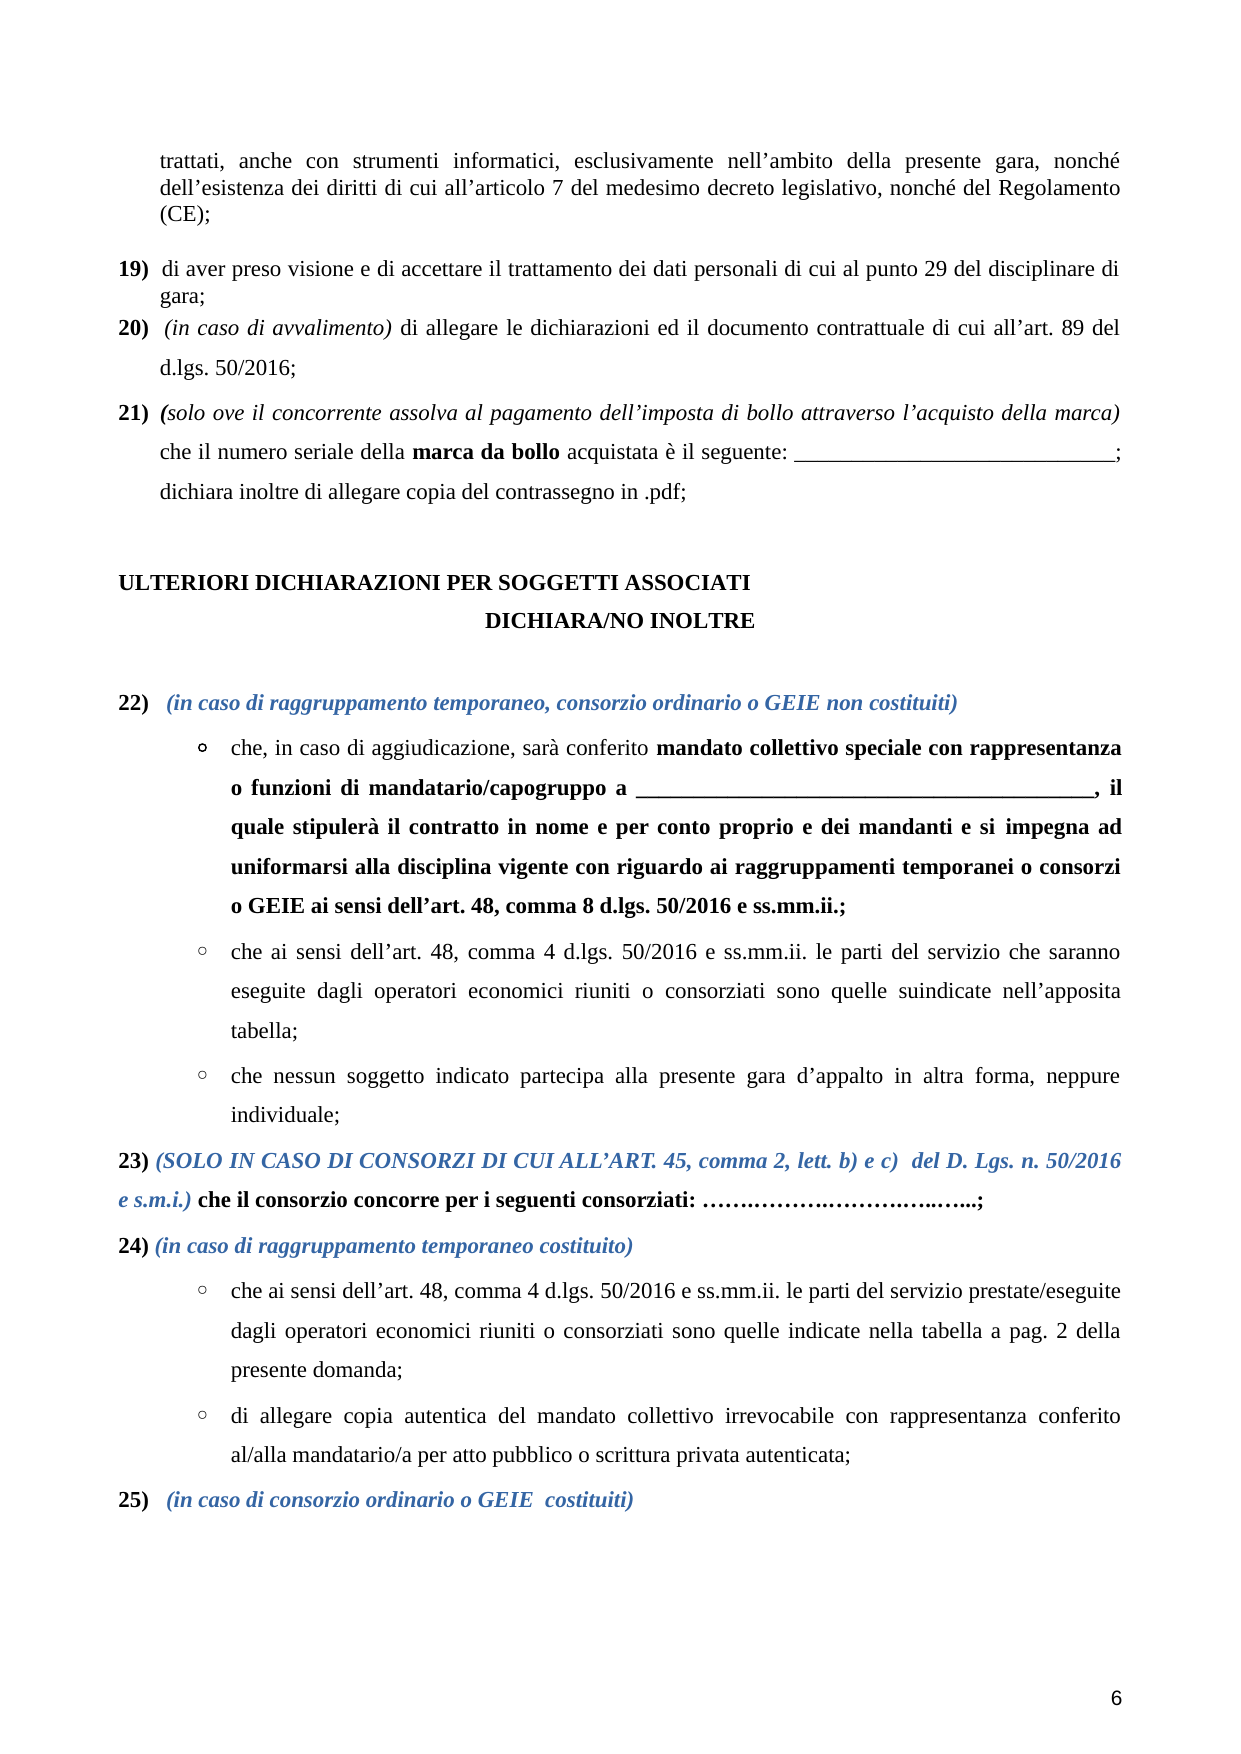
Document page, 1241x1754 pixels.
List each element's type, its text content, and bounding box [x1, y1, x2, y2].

list che ai sensi dell’art. 48, comma 4 d.lgs. 50/2016 e ss.mm.ii. le parti del servizio che saranno eseguite dagli operatori economici riuniti o consorziati sono quelle suindicate nell’apposita tabella; [193, 938, 1122, 1043]
list che nessun soggetto indicato partecipa alla presente gara d’appalto in altra forma, neppure individuale; [193, 1062, 1122, 1128]
text 21) (solo ove il concorrente assolva al pagamento dell’imposta di bollo attraverso l’acquisto della marca) che il numero seriale della marca da bollo acquistata è il seguente: ____________________________; dichiara inoltre di allegare copia del contrassegno in .pdf; [118, 399, 1122, 504]
text 19) di aver preso visione e di accettare il trattamento dei dati personali di cui al punto 29 del disciplinare di gara; [118, 255, 1122, 308]
text trattati, anche con strumenti informatici, esclusivamente nell’ambito della presente gara, nonché dell’esistenza dei diritti di cui all’articolo 7 del medesimo decreto legislativo, nonché del Regolamento (CE); [118, 148, 1122, 227]
text 24) (in caso di raggruppamento temporaneo costituito) [118, 1232, 1122, 1258]
text 20) (in caso di avvalimento) di allegare le dichiarazioni ed il documento contrattuale di cui all’art. 89 del d.lgs. 50/2016; [118, 314, 1122, 380]
text 22) (in caso di raggruppamento temporaneo, consorzio ordinario o GEIE non costituiti) [118, 689, 1122, 715]
text DICHIARA/NO INOLTRE [118, 608, 1122, 634]
text 23) (SOLO IN CASO DI CONSORZI DI CUI ALL’ART. 45, comma 2, lett. b) e c) del D. Lgs. n. 50/2016 e s.m.i.) che il consorzio concorre per i seguenti consorziati: …….……….……….…..…...; [118, 1147, 1122, 1213]
list che, in caso di aggiudicazione, sarà conferito mandato collettivo speciale con rappresentanza o funzioni di mandatario/capogruppo a ________________________________________, il quale stipulerà il contratto in nome e per conto proprio e dei mandanti e si impegna ad uniformarsi alla disciplina vigente con riguardo ai raggruppamenti temporanei o consorzi o GEIE ai sensi dell’art. 48, comma 8 d.lgs. 50/2016 e ss.mm.ii.; [193, 734, 1122, 919]
text ULTERIORI DICHIARAZIONI PER SOGGETTI ASSOCIATI [118, 569, 1122, 595]
text 25) (in caso di consorzio ordinario o GEIE costituiti) [118, 1487, 1122, 1513]
list che ai sensi dell’art. 48, comma 4 d.lgs. 50/2016 e ss.mm.ii. le parti del servizio prestate/eseguite dagli operatori economici riuniti o consorziati sono quelle indicate nella tabella a pag. 2 della presente domanda; [193, 1277, 1122, 1383]
list di allegare copia autentica del mandato collettivo irrevocabile con rappresentanza conferito al/alla mandatario/a per atto pubblico o scrittura privata autenticata; [193, 1402, 1122, 1467]
